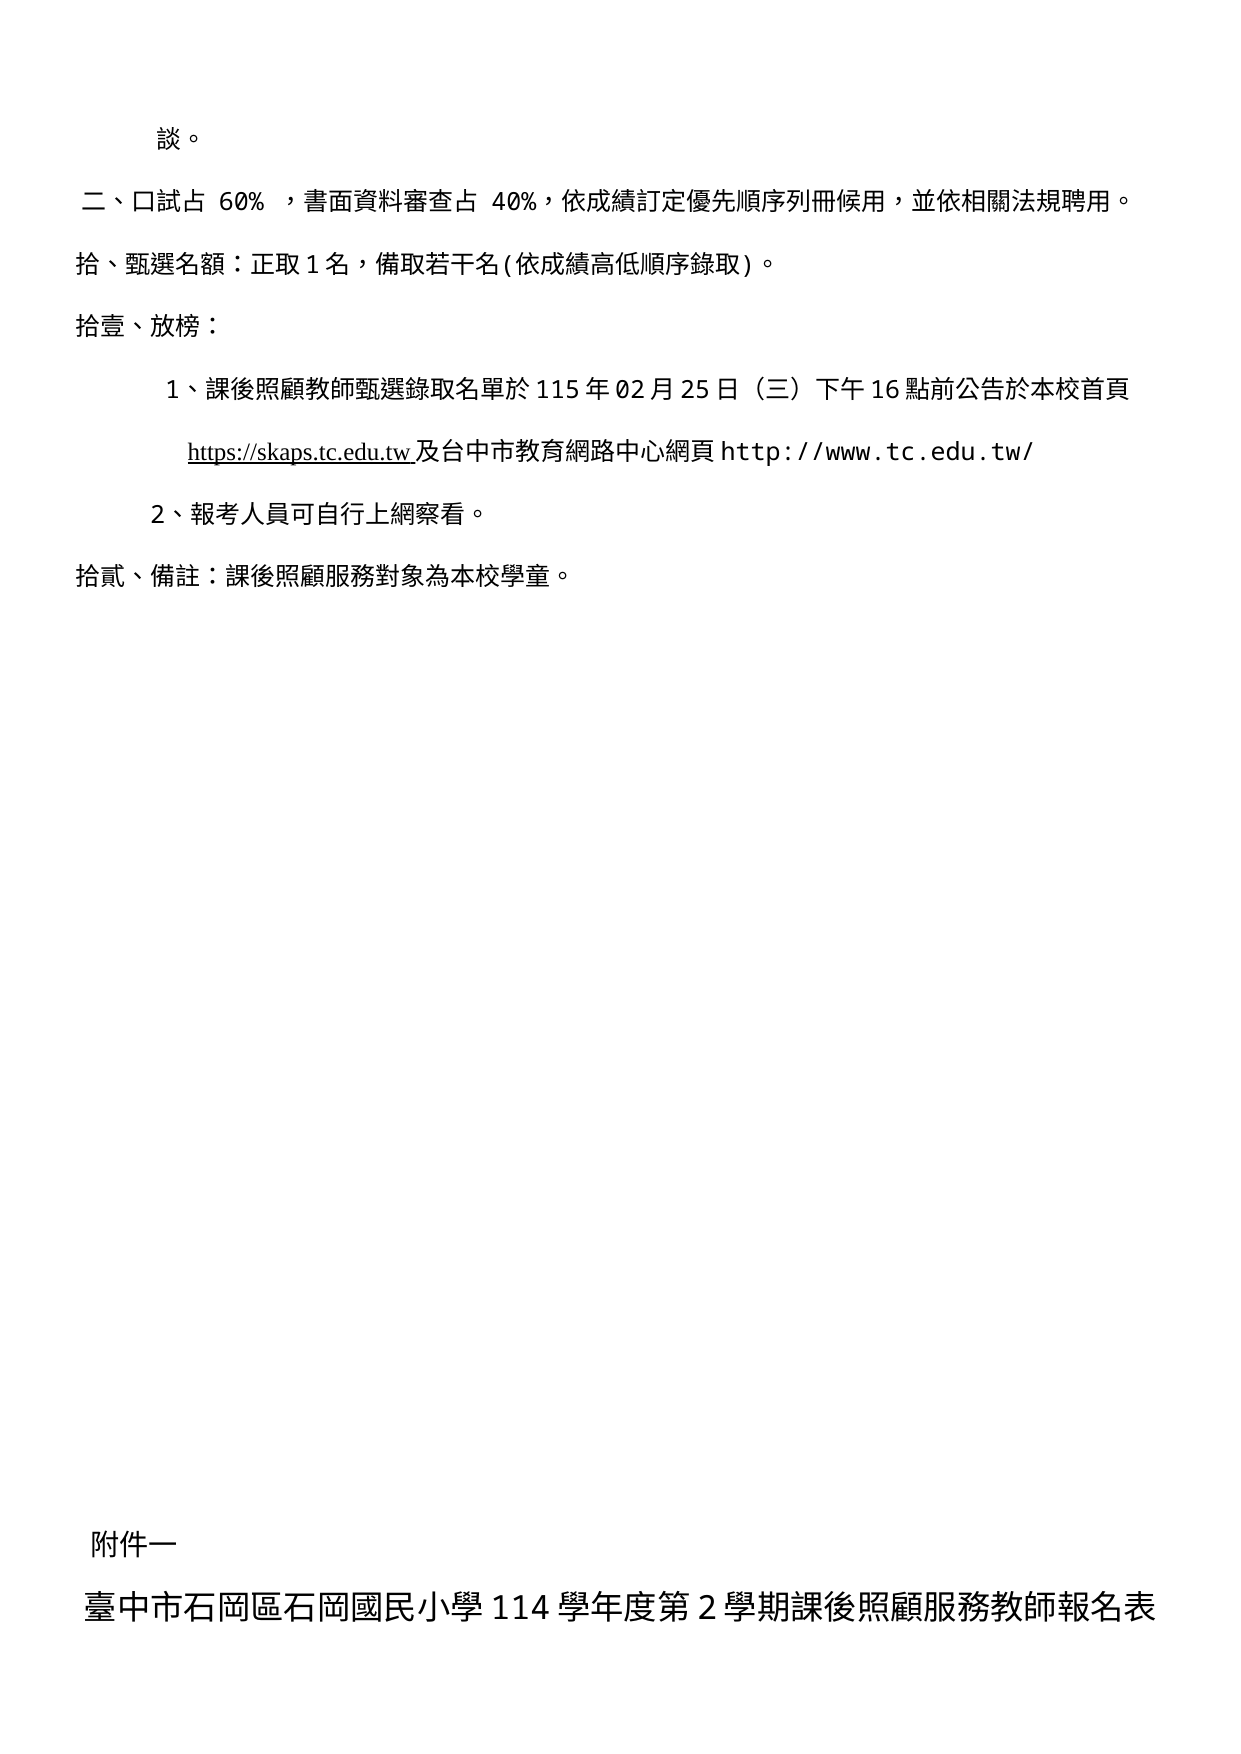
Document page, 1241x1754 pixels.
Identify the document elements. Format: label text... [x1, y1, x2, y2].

text 1、課後照顧教師甄選錄取名單於115年02月25日（三）下午16點前公告於本校首頁 [75, 346, 1165, 408]
text 談。 [96, 96, 1165, 158]
text 拾壹、放榜： [75, 283, 1165, 346]
text 附件一 [90, 1522, 191, 1564]
text 拾貳、備註：課後照顧服務對象為本校學童。 [75, 533, 1165, 596]
text https://skaps.tc.edu.tw及台中市教育網路中心網頁http://www.tc.edu.tw/ [75, 408, 1165, 471]
text 拾、甄選名額：正取1名，備取若干名(依成績高低順序錄取)。 [75, 221, 1165, 283]
text 臺中市石岡區石岡國民小學114學年度第2學期課後照顧服務教師報名表 [75, 1581, 1165, 1629]
text 2、報考人員可自行上網察看。 [150, 471, 1165, 533]
text 二、口試占 60% ，書面資料審查占 40%，依成績訂定優先順序列冊候用，並依相關法規聘用。 [75, 158, 1165, 221]
